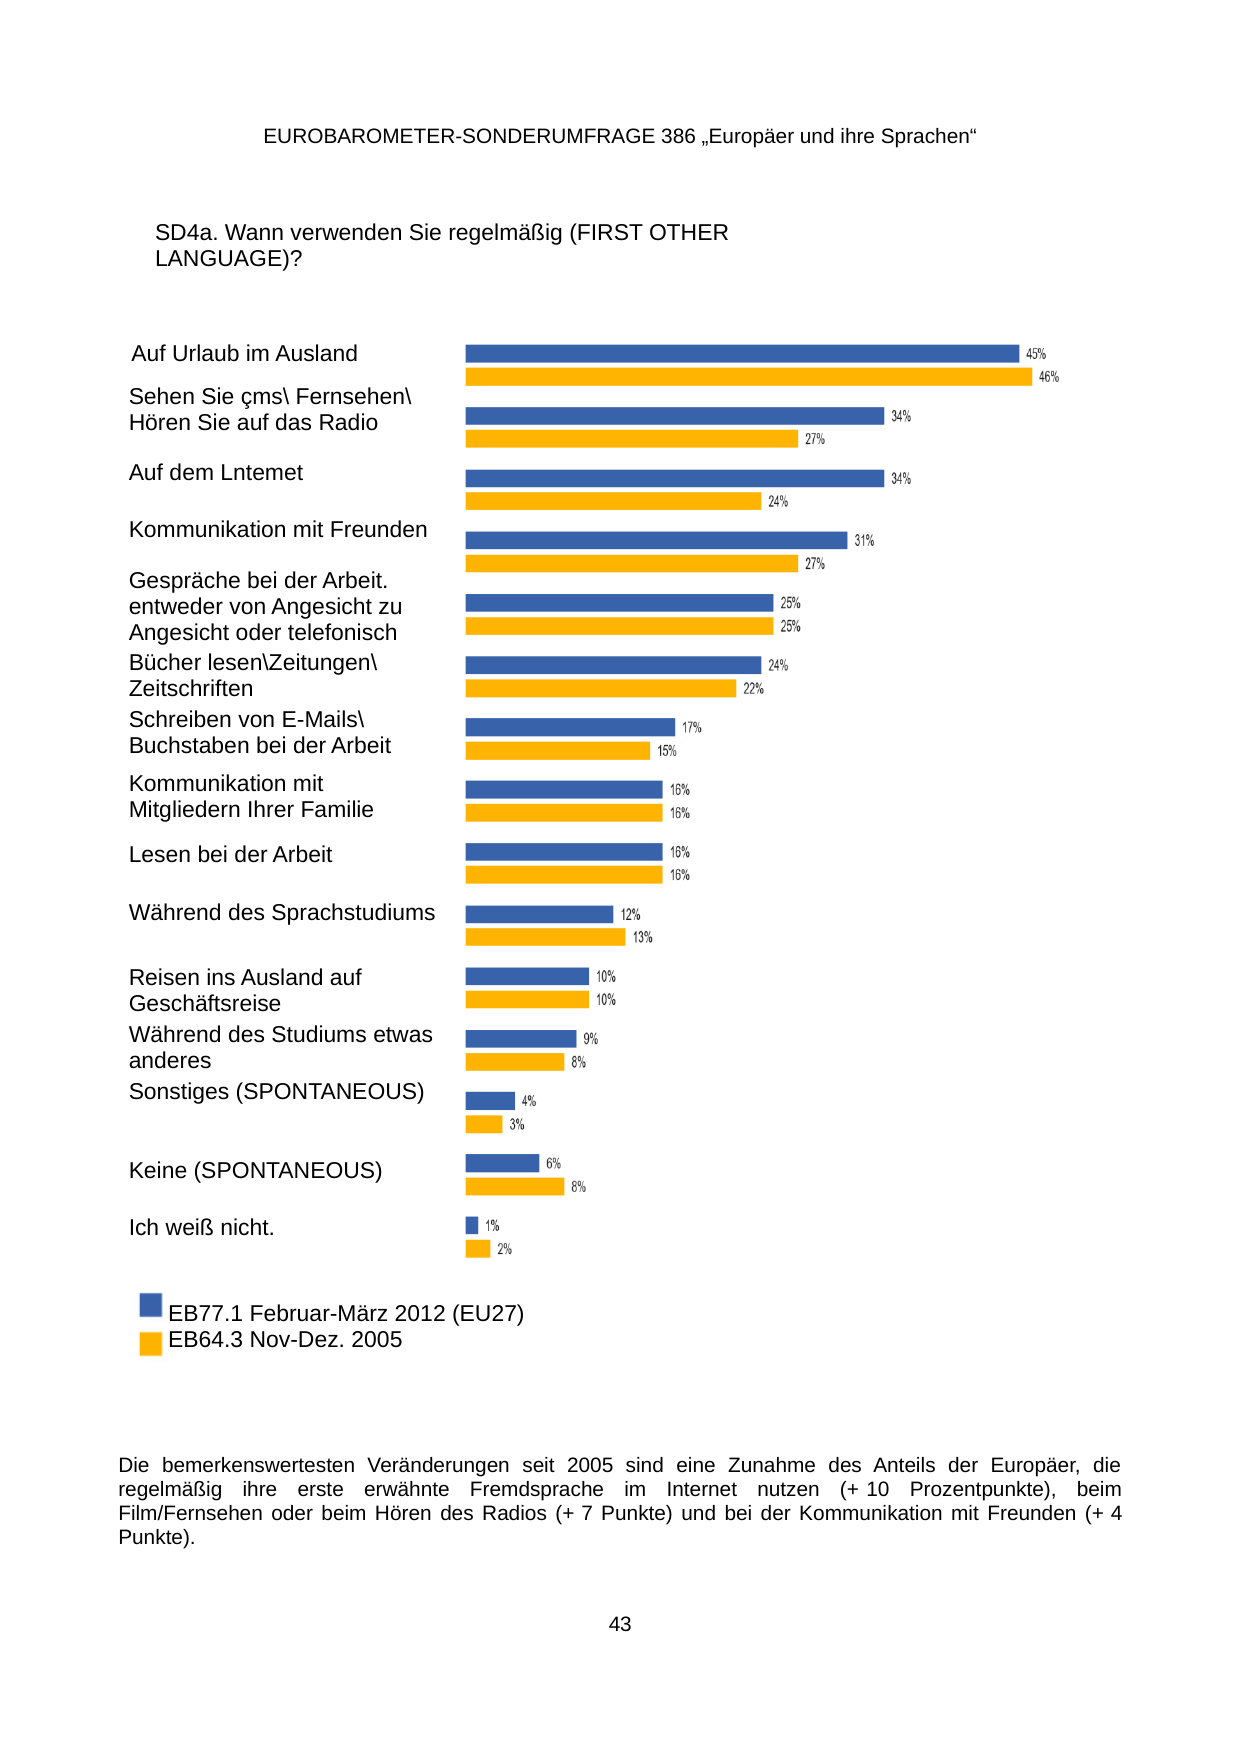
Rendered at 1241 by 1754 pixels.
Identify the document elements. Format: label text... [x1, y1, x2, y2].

picture [128, 1285, 169, 1374]
picture [459, 334, 1083, 1267]
text Die bemerkenswertesten Veränderungen seit 2005 sind eine Zunahme des Anteils der Europäer, die regelmäßig ihre erste erwähnte Fremdsprache im Internet nutzen (+ 10 Prozentpunkte), beim Film/Fernsehen oder beim Hören des Radios (+ 7 Punkte) und bei der Kommunikation mit Freunden (+ 4 Punkte). [118, 1453, 1122, 1548]
